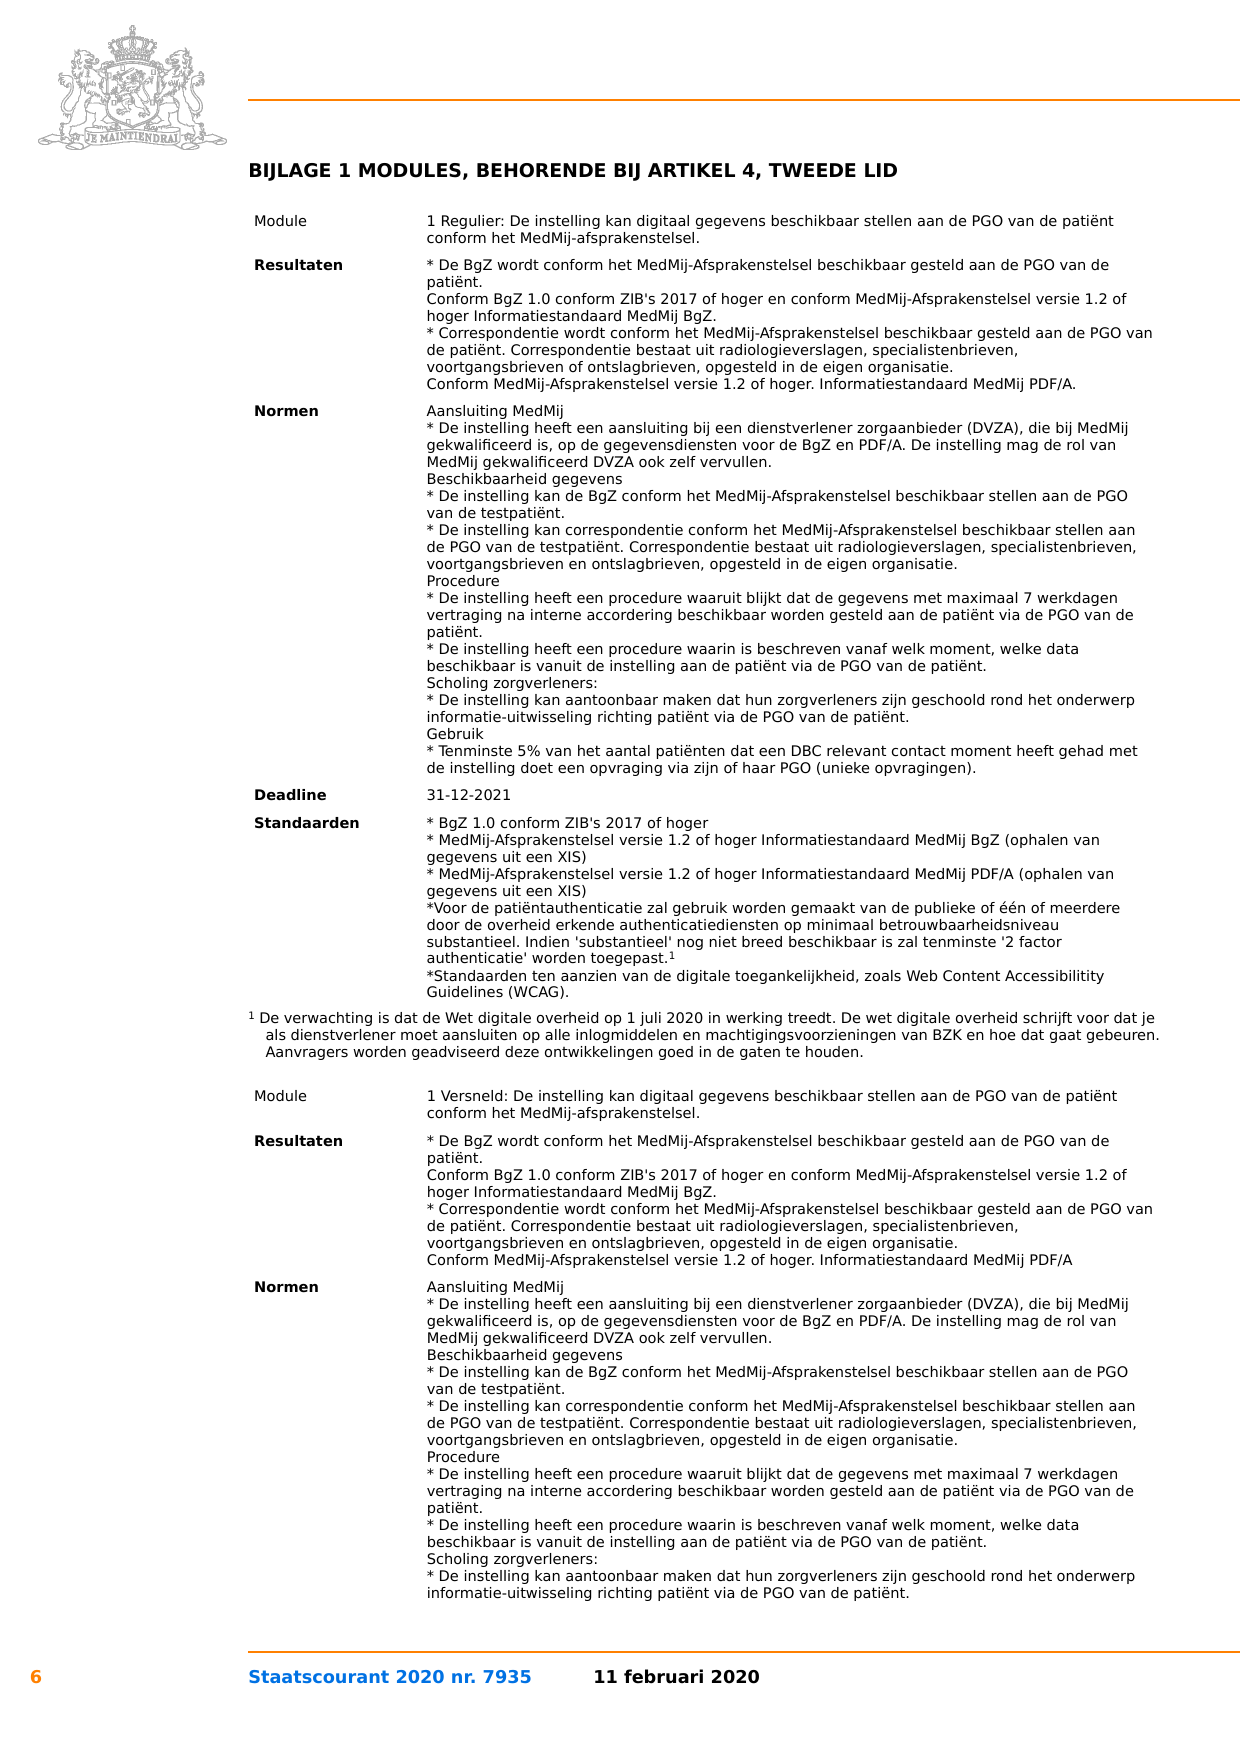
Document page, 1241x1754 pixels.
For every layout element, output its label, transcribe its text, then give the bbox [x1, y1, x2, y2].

table_cell * De BgZ wordt conform het MedMij-Afsprakenstelsel beschikbaar gesteld aan de PGO van de patiënt. Conform BgZ 1.0 conform ZIB's 2017 of hoger en conform MedMij-Afsprakenstelsel versie 1.2 of hoger Informatiestandaard MedMij BgZ. * Correspondentie wordt conform het MedMij-Afsprakenstelsel beschikbaar gesteld aan de PGO van de patiënt. Correspondentie bestaat uit radiologieverslagen, specialistenbrieven, voortgangsbrieven en ontslagbrieven, opgesteld in de eigen organisatie. Conform MedMij-Afsprakenstelsel versie 1.2 of hoger. Informatiestandaard MedMij PDF/A [421, 1128, 1163, 1273]
table_header 1 Versneld: De instelling kan digitaal gegevens beschikbaar stellen aan de PGO van de patiënt conform het MedMij-afsprakenstelsel. [421, 1084, 1163, 1127]
table_cell Normen [249, 1274, 420, 1606]
table_cell Normen [249, 399, 420, 781]
table_header 1 Regulier: De instelling kan digitaal gegevens beschikbaar stellen aan de PGO van de patiënt conform het MedMij-afsprakenstelsel. [421, 208, 1163, 251]
table_cell Standaarden [249, 810, 420, 1006]
table_cell Aansluiting MedMij * De instelling heeft een aansluiting bij een dienstverlener zorgaanbieder (DVZA), die bij MedMij gekwalificeerd is, op de gegevensdiensten voor de BgZ en PDF/A. De instelling mag de rol van MedMij gekwalificeerd DVZA ook zelf vervullen. Beschikbaarheid gegevens * De instelling kan de BgZ conform het MedMij-Afsprakenstelsel beschikbaar stellen aan de PGO van de testpatiënt. * De instelling kan correspondentie conform het MedMij-Afsprakenstelsel beschikbaar stellen aan de PGO van de testpatiënt. Correspondentie bestaat uit radiologieverslagen, specialistenbrieven, voortgangsbrieven en ontslagbrieven, opgesteld in de eigen organisatie. Procedure * De instelling heeft een procedure waaruit blijkt dat de gegevens met maximaal 7 werkdagen vertraging na interne accordering beschikbaar worden gesteld aan de patiënt via de PGO van de patiënt. * De instelling heeft een procedure waarin is beschreven vanaf welk moment, welke data beschikbaar is vanuit de instelling aan de patiënt via de PGO van de patiënt. Scholing zorgverleners: * De instelling kan aantoonbaar maken dat hun zorgverleners zijn geschoold rond het onderwerp informatie-uitwisseling richting patiënt via de PGO van de patiënt. Gebruik * Tenminste 5% van het aantal patiënten dat een DBC relevant contact moment heeft gehad met de instelling doet een opvraging via zijn of haar PGO (unieke opvragingen). [421, 399, 1163, 781]
subtitle BIJLAGE 1 MODULES, BEHORENDE BIJ ARTIKEL 4, TWEEDE LID [248, 160, 1163, 182]
table_cell Aansluiting MedMij * De instelling heeft een aansluiting bij een dienstverlener zorgaanbieder (DVZA), die bij MedMij gekwalificeerd is, op de gegevensdiensten voor de BgZ en PDF/A. De instelling mag de rol van MedMij gekwalificeerd DVZA ook zelf vervullen. Beschikbaarheid gegevens * De instelling kan de BgZ conform het MedMij-Afsprakenstelsel beschikbaar stellen aan de PGO van de testpatiënt. * De instelling kan correspondentie conform het MedMij-Afsprakenstelsel beschikbaar stellen aan de PGO van de testpatiënt. Correspondentie bestaat uit radiologieverslagen, specialistenbrieven, voortgangsbrieven en ontslagbrieven, opgesteld in de eigen organisatie. Procedure * De instelling heeft een procedure waaruit blijkt dat de gegevens met maximaal 7 werkdagen vertraging na interne accordering beschikbaar worden gesteld aan de patiënt via de PGO van de patiënt. * De instelling heeft een procedure waarin is beschreven vanaf welk moment, welke data beschikbaar is vanuit de instelling aan de patiënt via de PGO van de patiënt. Scholing zorgverleners: * De instelling kan aantoonbaar maken dat hun zorgverleners zijn geschoold rond het onderwerp informatie-uitwisseling richting patiënt via de PGO van de patiënt. [421, 1274, 1163, 1606]
table_cell Resultaten [249, 252, 420, 397]
table_header Module [249, 1084, 420, 1127]
table_cell * De BgZ wordt conform het MedMij-Afsprakenstelsel beschikbaar gesteld aan de PGO van de patiënt. Conform BgZ 1.0 conform ZIB's 2017 of hoger en conform MedMij-Afsprakenstelsel versie 1.2 of hoger Informatiestandaard MedMij BgZ. * Correspondentie wordt conform het MedMij-Afsprakenstelsel beschikbaar gesteld aan de PGO van de patiënt. Correspondentie bestaat uit radiologieverslagen, specialistenbrieven, voortgangsbrieven of ontslagbrieven, opgesteld in de eigen organisatie. Conform MedMij-Afsprakenstelsel versie 1.2 of hoger. Informatiestandaard MedMij PDF/A. [421, 252, 1163, 397]
table_cell 31-12-2021 [421, 783, 1163, 809]
table_header Module [249, 208, 420, 251]
table_cell * BgZ 1.0 conform ZIB's 2017 of hoger * MedMij-Afsprakenstelsel versie 1.2 of hoger Informatiestandaard MedMij BgZ (ophalen van gegevens uit een XIS) * MedMij-Afsprakenstelsel versie 1.2 of hoger Informatiestandaard MedMij PDF/A (ophalen van gegevens uit een XIS) *Voor de patiëntauthenticatie zal gebruik worden gemaakt van de publieke of één of meerdere door de overheid erkende authenticatiediensten op minimaal betrouwbaarheidsniveau substantieel. Indien 'substantieel' nog niet breed beschikbaar is zal tenminste '2 factor authenticatie' worden toegepast.1 *Standaarden ten aanzien van de digitale toegankelijkheid, zoals Web Content Accessibilitity Guidelines (WCAG). [421, 810, 1163, 1006]
table_cell Deadline [249, 783, 420, 809]
picture [38, 25, 227, 150]
table_cell Resultaten [249, 1128, 420, 1273]
table_cell 1 De verwachting is dat de Wet digitale overheid op 1 juli 2020 in werking treedt. De wet digitale overheid schrijft voor dat je als dienstverlener moet aansluiten op alle inlogmiddelen en machtigingsvoorzieningen van BZK en hoe dat gaat gebeuren. Aanvragers worden geadviseerd deze ontwikkelingen goed in de gaten te houden. [248, 1007, 1163, 1061]
